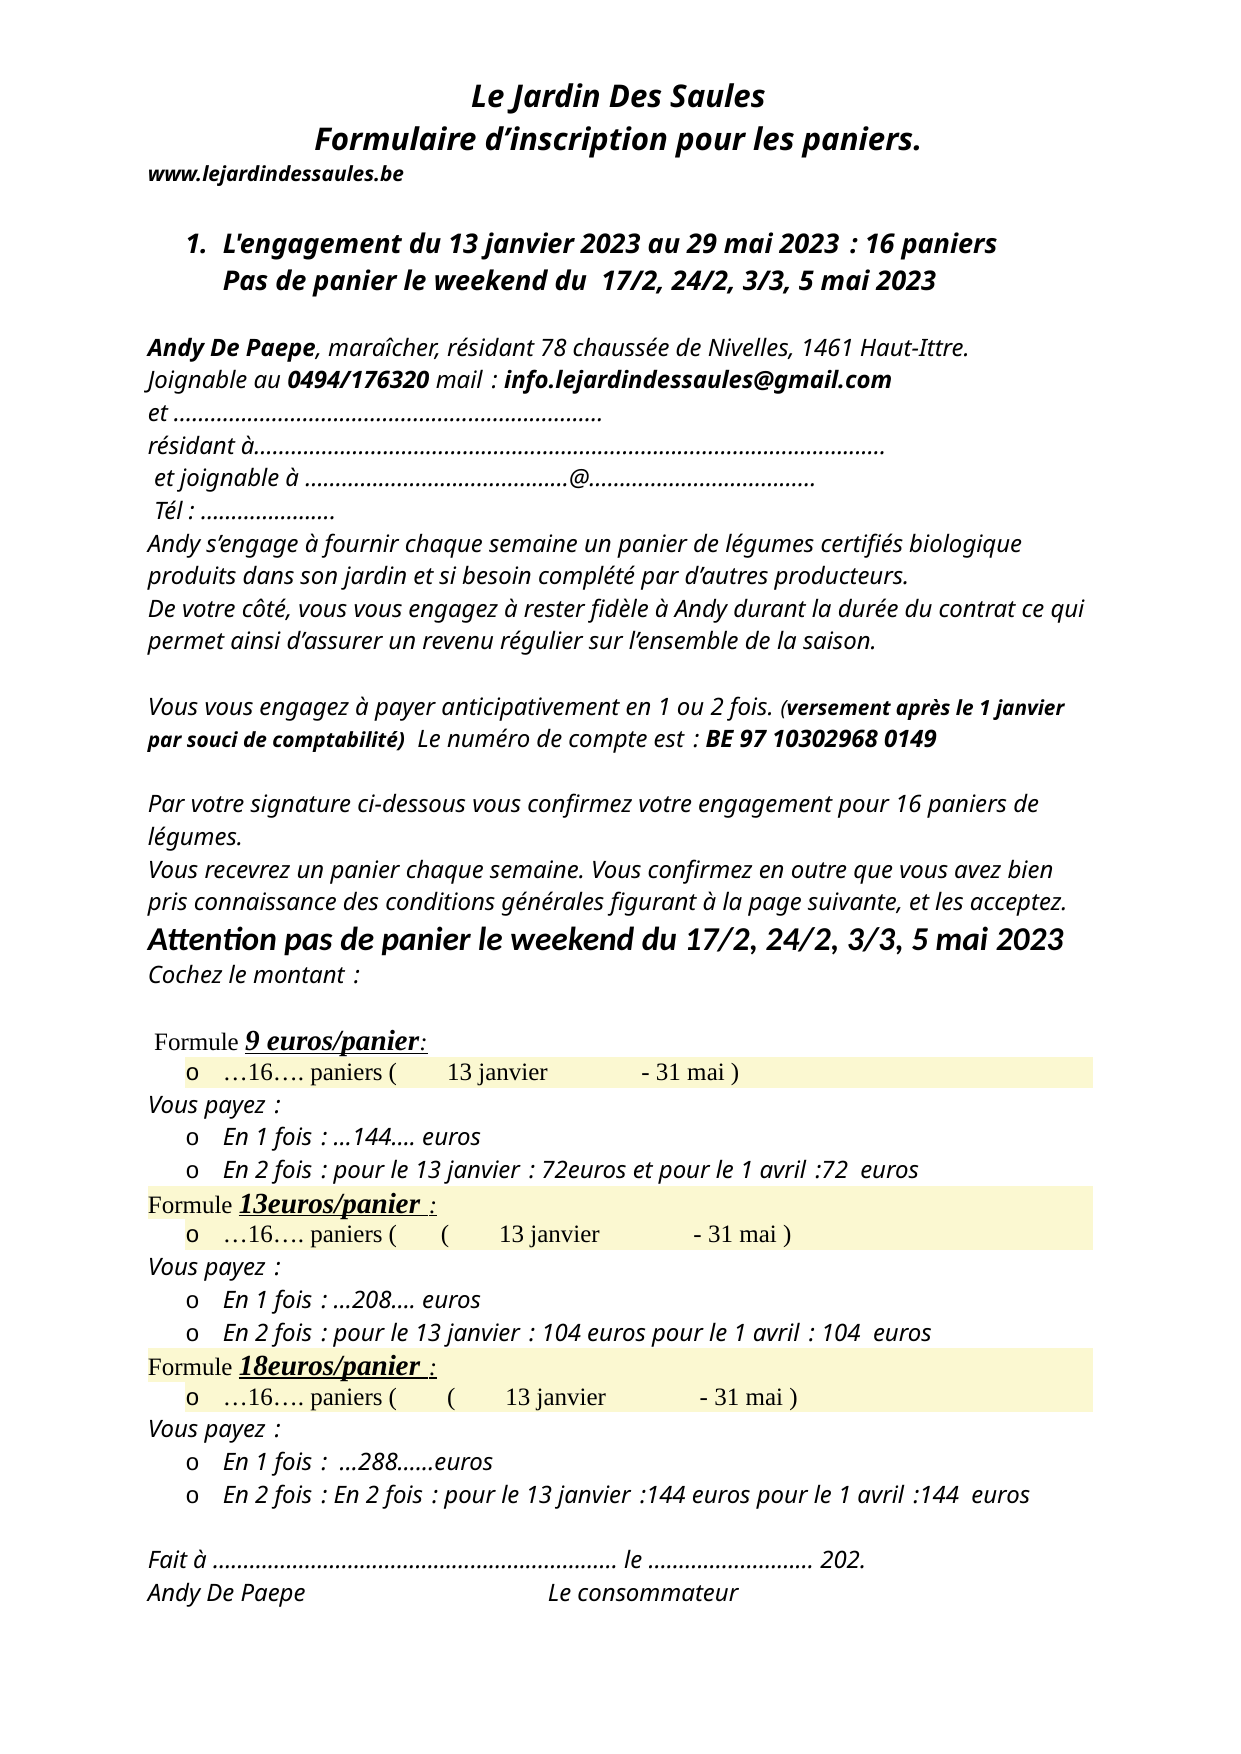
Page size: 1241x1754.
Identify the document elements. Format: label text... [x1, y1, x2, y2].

text Le Jardin Des Saules [148, 74, 1093, 116]
text Formule 13euros/panier : [148, 1186, 1093, 1219]
list En 1 fois : …208…. euros [185, 1282, 1093, 1315]
text Formulaire d’inscription pour les paniers. [148, 116, 1093, 159]
text De votre côté, vous vous engagez à rester fidèle à Andy durant la durée du contrat ce qui permet ainsi d’assurer un revenu régulier sur l’ensemble de la saison. [148, 592, 1093, 657]
text et ………………………….…..…………….……………… [148, 396, 1093, 428]
text Fait à ………………………………………………………… le ……………………… 202. [148, 1543, 1093, 1576]
text Andy De Paepe, maraîcher, résidant 78 chaussée de Nivelles, 1461 Haut-Ittre. [148, 331, 1093, 363]
list …16…. paniers ( 13 janvier - 31 mai ) [185, 1057, 1093, 1088]
list …16…. paniers ( ( 13 janvier - 31 mai ) [185, 1382, 1093, 1412]
list En 1 fois : …144…. euros [185, 1120, 1093, 1153]
text Joignable au 0494/176320 mail : info.lejardindessaules@gmail.com [148, 363, 1093, 396]
list En 2 fois : En 2 fois : pour le 13 janvier :144 euros pour le 1 avril :144 euros [185, 1478, 1093, 1510]
text Formule 18euros/panier : [148, 1348, 1093, 1382]
text Vous payez : [148, 1250, 1093, 1282]
text Andy De Paepe Le consommateur [148, 1576, 1093, 1608]
text et joignable à ………………….…………………@………………….…………… [148, 461, 1093, 494]
text Vous payez : [148, 1088, 1093, 1120]
text Tél : …………………. [148, 494, 1093, 526]
text Cochez le montant : [148, 958, 1093, 991]
list L'engagement du 13 janvier 2023 au 29 mai 2023 : 16 paniers [185, 224, 1093, 261]
text www.lejardindessaules.be [148, 159, 1093, 187]
text Par votre signature ci-dessous vous confirmez votre engagement pour 16 paniers de légumes. [148, 787, 1093, 852]
list En 2 fois : pour le 13 janvier : 72euros et pour le 1 avril :72 euros [185, 1153, 1093, 1186]
list En 1 fois : …288…...euros [185, 1445, 1093, 1478]
text Formule 9 euros/panier: [148, 1023, 1093, 1057]
list …16…. paniers ( ( 13 janvier - 31 mai ) [185, 1219, 1093, 1250]
text Pas de panier le weekend du 17/2, 24/2, 3/3, 5 mai 2023 [223, 261, 1093, 298]
text Vous vous engagez à payer anticipativement en 1 ou 2 fois. (versement après le 1 janvier par souci de comptabilité) Le numéro de compte est : BE 97 10302968 0149 [148, 689, 1093, 754]
text Vous recevrez un panier chaque semaine. Vous confirmez en outre que vous avez bien pris connaissance des conditions générales figurant à la page suivante, et les acceptez. [148, 852, 1093, 918]
text Andy s’engage à fournir chaque semaine un panier de légumes certifiés biologique produits dans son jardin et si besoin complété par d’autres producteurs. [148, 526, 1093, 592]
list En 2 fois : pour le 13 janvier : 104 euros pour le 1 avril : 104 euros [185, 1315, 1093, 1348]
text Vous payez : [148, 1412, 1093, 1445]
text Attention pas de panier le weekend du 17/2, 24/2, 3/3, 5 mai 2023 [148, 918, 1093, 958]
text résidant à………………….…………………………….….……………………….…..…...…. [148, 428, 1093, 461]
